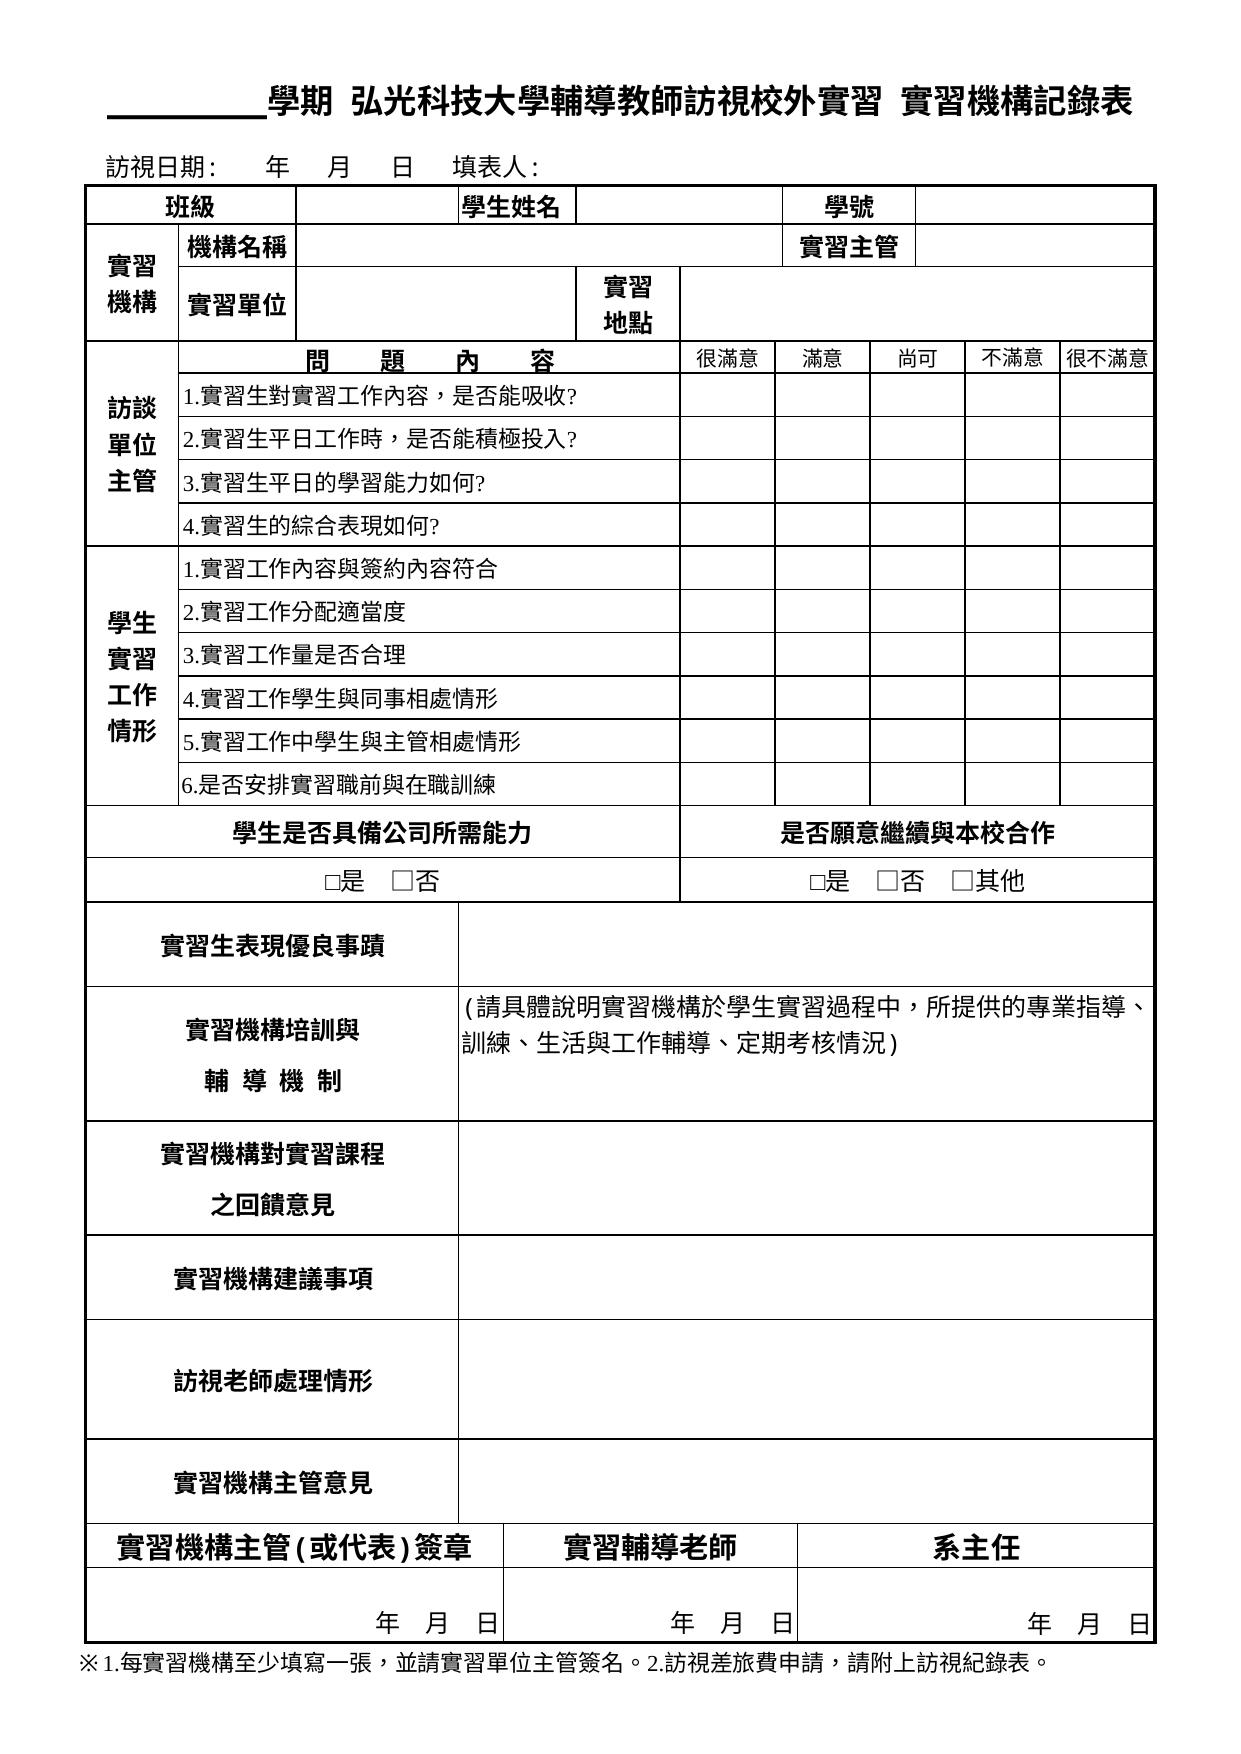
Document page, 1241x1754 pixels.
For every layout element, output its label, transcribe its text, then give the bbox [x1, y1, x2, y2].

text 訪視日期: 年 月 日 填表人: [75, 148, 1165, 184]
table_cell 滿意 [776, 342, 869, 372]
table_cell [916, 225, 1153, 266]
table_cell [459, 1122, 1153, 1234]
table_cell [871, 460, 964, 502]
table_cell 實習機構主管意見 [87, 1440, 458, 1523]
table_cell [966, 720, 1059, 761]
table_cell [871, 504, 964, 545]
table_cell [966, 633, 1059, 675]
table_cell [871, 633, 964, 675]
table_cell 年 月 日 [504, 1568, 797, 1641]
table_cell [1061, 720, 1153, 761]
table_cell [681, 677, 774, 718]
table_cell [871, 417, 964, 459]
table_cell [966, 763, 1059, 804]
table_cell 尚可 [871, 342, 964, 372]
table_cell 6.是否安排實習職前與在職訓練 [179, 763, 679, 804]
table_cell 實習輔導老師 [504, 1524, 797, 1567]
table_cell [1061, 763, 1153, 804]
table_cell 學生是否具備公司所需能力 [87, 806, 679, 857]
table_cell [776, 460, 869, 502]
table_cell □是 □否 [87, 858, 679, 901]
table_cell [871, 374, 964, 416]
table_cell [776, 504, 869, 545]
table_cell (請具體說明實習機構於學生實習過程中，所提供的專業指導、訓練、生活與工作輔導、定期考核情況) [459, 987, 1153, 1120]
table_cell [459, 1440, 1153, 1523]
table_cell [1061, 504, 1153, 545]
table_cell 很滿意 [681, 342, 774, 372]
table_cell [297, 267, 575, 340]
table_cell [459, 1320, 1153, 1438]
table_cell 2.實習工作分配適當度 [179, 590, 679, 632]
table_cell [966, 504, 1059, 545]
table_cell □是 □否 □其他 [681, 858, 1153, 901]
table_cell [1061, 460, 1153, 502]
table_cell 2.實習生平日工作時，是否能積極投入? [179, 417, 679, 459]
table_cell [871, 720, 964, 761]
table_cell [776, 633, 869, 675]
table_cell [776, 547, 869, 588]
table_cell [776, 677, 869, 718]
table_cell 年 月 日 [798, 1568, 1153, 1641]
text ※1.每實習機構至少填寫一張，並請實習單位主管簽名。2.訪視差旅費申請，請附上訪視紀錄表。 [75, 1644, 1165, 1678]
table_cell 很不滿意 [1061, 342, 1153, 372]
table_cell [681, 267, 1153, 340]
table_cell 實習機構對實習課程 之回饋意見 [87, 1122, 458, 1234]
table_cell 5.實習工作中學生與主管相處情形 [179, 720, 679, 761]
table_cell [871, 763, 964, 804]
table_cell [966, 374, 1059, 416]
table_cell 訪談 單位 主管 [87, 342, 178, 545]
table_cell [297, 225, 782, 266]
text _______­­_學期 弘光科技大學輔導教師訪視校外實習 實習機構記錄表 [75, 75, 1165, 123]
table_cell [966, 590, 1059, 632]
table_cell 實習主管 [783, 225, 915, 266]
table_cell [966, 417, 1059, 459]
table_cell 4.實習生的綜合表現如何? [179, 504, 679, 545]
table_header [916, 187, 1153, 223]
table_header [297, 187, 458, 223]
table_cell 問 題 內 容 [179, 342, 679, 372]
table_cell 1.實習工作內容與簽約內容符合 [179, 547, 679, 588]
table_cell [776, 763, 869, 804]
table_cell [776, 720, 869, 761]
table_cell 訪視老師處理情形 [87, 1320, 458, 1438]
table_cell [459, 1236, 1153, 1318]
table_cell 實習機構培訓與 輔 導 機 制 [87, 987, 458, 1120]
table_cell 不滿意 [966, 342, 1059, 372]
table_cell 年 月 日 [87, 1568, 503, 1641]
table_cell [681, 633, 774, 675]
table_cell [681, 547, 774, 588]
table_cell [681, 763, 774, 804]
table_header 學號 [783, 187, 915, 223]
table_cell [871, 590, 964, 632]
table_cell 實習生表現優良事蹟 [87, 903, 458, 986]
table_cell 實習 地點 [577, 267, 679, 340]
table_cell [1061, 417, 1153, 459]
table_cell [681, 417, 774, 459]
table_cell [966, 460, 1059, 502]
table_cell 實習 機構 [87, 225, 178, 340]
table_cell [776, 374, 869, 416]
table_cell 是否願意繼續與本校合作 [681, 806, 1153, 857]
table_cell [681, 374, 774, 416]
table_cell 實習單位 [179, 267, 295, 340]
table_cell 3.實習生平日的學習能力如何? [179, 460, 679, 502]
table_cell [681, 590, 774, 632]
table_cell [776, 417, 869, 459]
table_cell [1061, 374, 1153, 416]
table_cell [871, 547, 964, 588]
table_cell 4.實習工作學生與同事相處情形 [179, 677, 679, 718]
table_cell 1.實習生對實習工作內容，是否能吸收? [179, 374, 679, 416]
table_cell [1061, 677, 1153, 718]
table_cell 實習機構建議事項 [87, 1236, 458, 1318]
table_cell [681, 504, 774, 545]
table_cell [459, 903, 1153, 986]
table_cell [966, 677, 1059, 718]
table_cell 系主任 [798, 1524, 1153, 1567]
table_cell 3.實習工作量是否合理 [179, 633, 679, 675]
table_header 學生姓名 [459, 187, 575, 223]
table_cell 實習機構主管(或代表)簽章 [87, 1524, 503, 1567]
table_cell [681, 460, 774, 502]
table_cell [1061, 547, 1153, 588]
table_cell [1061, 590, 1153, 632]
table_cell [681, 720, 774, 761]
table_cell [966, 547, 1059, 588]
table_cell [871, 677, 964, 718]
table_cell 機構名稱 [179, 225, 295, 266]
table_header 班級 [87, 187, 295, 223]
table_header [577, 187, 782, 223]
table_cell [1061, 633, 1153, 675]
table_cell 學生 實習 工作 情形 [87, 547, 178, 804]
table_cell [776, 590, 869, 632]
